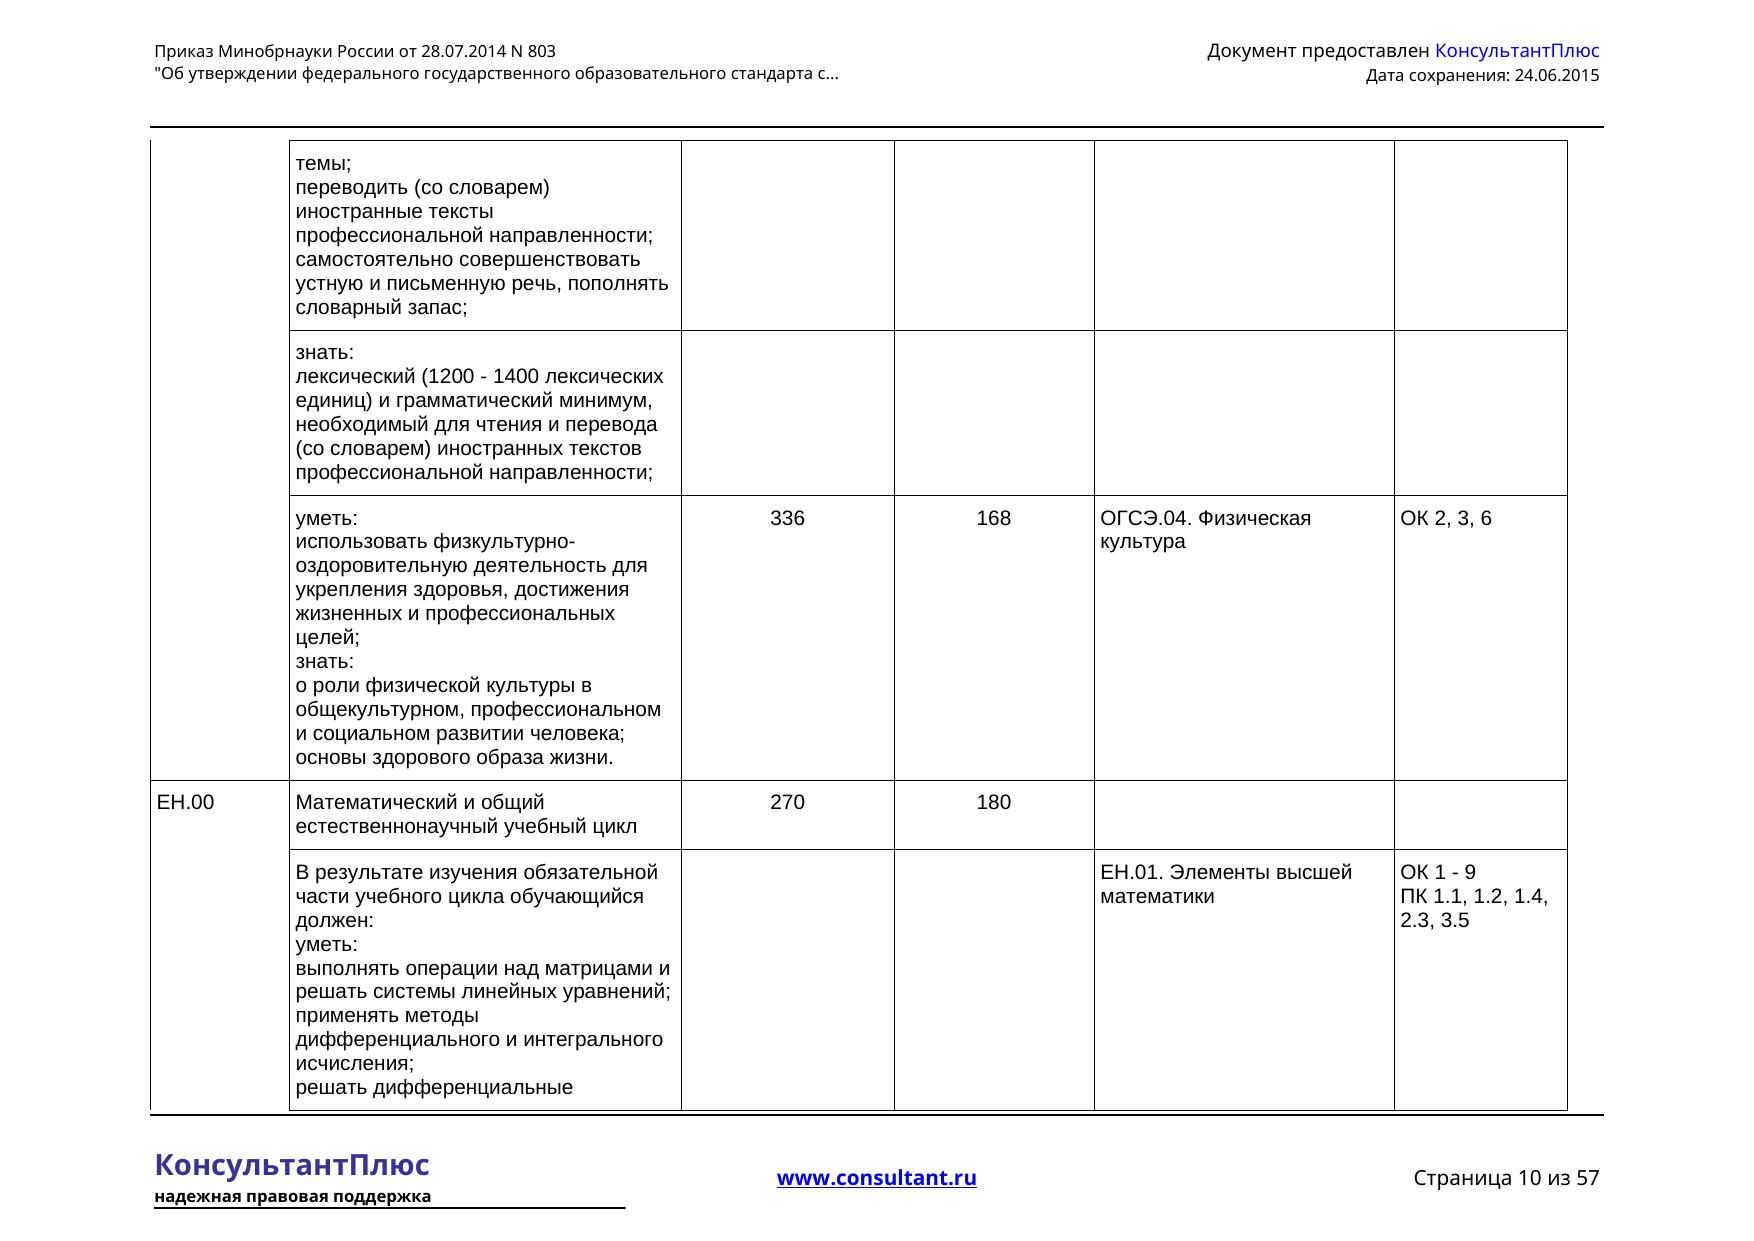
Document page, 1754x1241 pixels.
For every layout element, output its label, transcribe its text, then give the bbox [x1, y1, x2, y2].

table_cell ОГСЭ.04. Физическая культура [1095, 496, 1394, 779]
table_cell [895, 141, 1094, 329]
table_cell [151, 140, 289, 329]
table_cell [682, 850, 894, 1110]
table_cell 270 [682, 781, 894, 849]
table_cell [1095, 781, 1394, 849]
table_cell В результате изучения обязательной части учебного цикла обучающийся должен: уметь: выполнять операции над матрицами и решать системы линейных уравнений; применять методы дифференциального и интегрального исчисления; решать дифференциальные [290, 850, 681, 1110]
table_cell знать: лексический (1200 - 1400 лексических единиц) и грамматический минимум, необходимый для чтения и перевода (со словарем) иностранных текстов профессиональной направленности; [290, 331, 681, 494]
table_cell [895, 331, 1094, 494]
table_cell [895, 850, 1094, 1110]
table_cell 180 [895, 781, 1094, 849]
table_cell ОК 1 - 9 ПК 1.1, 1.2, 1.4, 2.3, 3.5 [1395, 850, 1567, 1110]
table_cell Математический и общий естественнонаучный учебный цикл [290, 781, 681, 849]
table_cell [151, 849, 289, 1110]
table_cell [1095, 331, 1394, 494]
table_cell [1395, 141, 1567, 329]
table_cell ЕН.00 [151, 781, 289, 849]
table_cell [682, 141, 894, 329]
table_cell [151, 330, 289, 494]
table_cell 336 [682, 496, 894, 779]
table_cell ЕН.01. Элементы высшей математики [1095, 850, 1394, 1110]
table_cell [682, 331, 894, 494]
table_cell ОК 2, 3, 6 [1395, 496, 1567, 779]
table_cell [1395, 781, 1567, 849]
table_cell уметь: использовать физкультурно-оздоровительную деятельность для укрепления здоровья, достижения жизненных и профессиональных целей; знать: о роли физической культуры в общекультурном, профессиональном и социальном развитии человека; основы здорового образа жизни. [290, 496, 681, 779]
table_cell [151, 495, 289, 779]
table_cell 168 [895, 496, 1094, 779]
table_cell [1095, 141, 1394, 329]
table_cell [1395, 331, 1567, 494]
table_cell темы; переводить (со словарем) иностранные тексты профессиональной направленности; самостоятельно совершенствовать устную и письменную речь, пополнять словарный запас; [290, 141, 681, 329]
